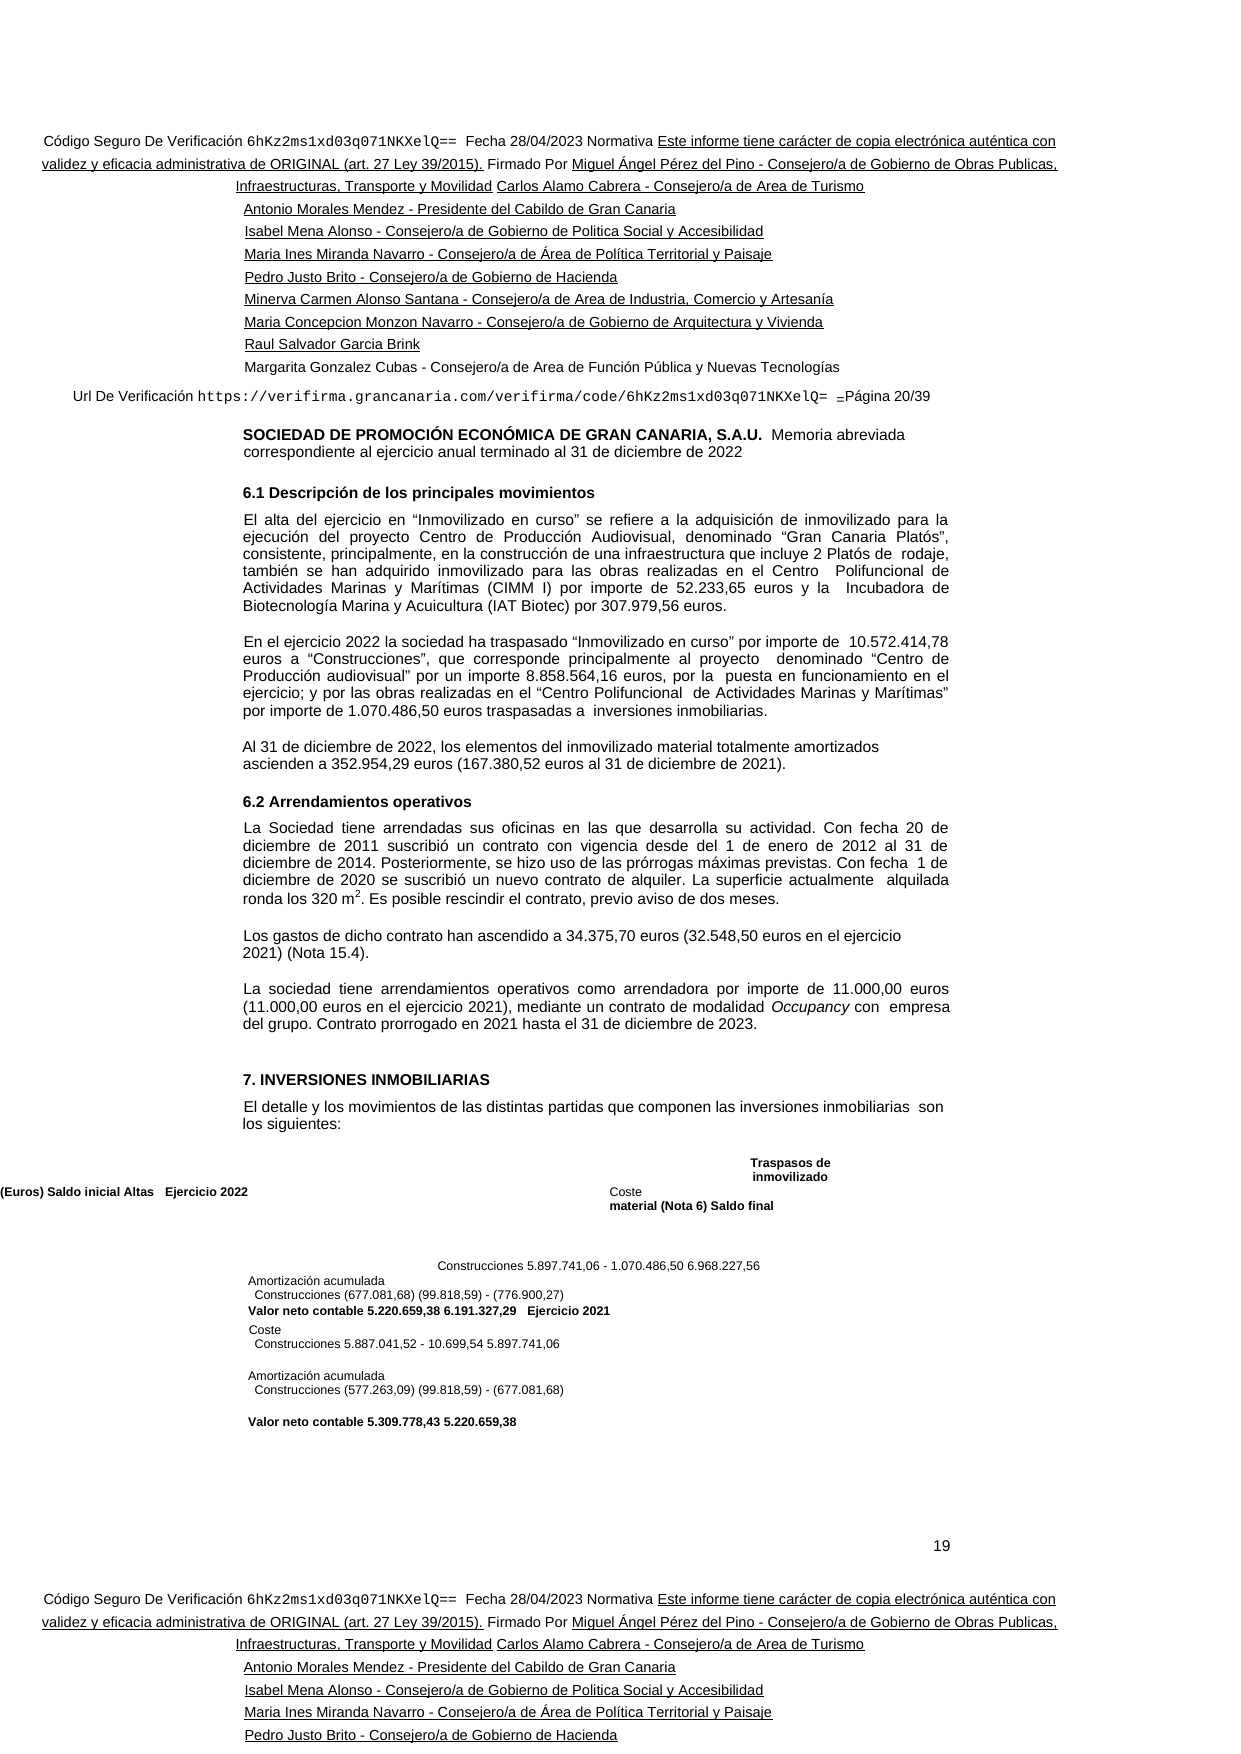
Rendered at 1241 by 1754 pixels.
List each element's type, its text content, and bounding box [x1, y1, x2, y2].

text material (Nota 6) Saldo final [609, 1199, 1219, 1213]
text El alta del ejercicio en “Inmovilizado en curso” se refiere a la adquisición de inmovilizado para la ejecución del proyecto Centro de Producción Audiovisual, denominado “Gran Canaria Platós”, consistente, principalmente, en la construcción de una infraestructura que incluye 2 Platós de rodaje, también se han adquirido inmovilizado para las obras realizadas en el Centro Polifuncional de Actividades Marinas y Marítimas (CIMM I) por importe de 52.233,65 euros y la Incubadora de Biotecnología Marina y Acuicultura (IAT Biotec) por 307.979,56 euros. [243, 511, 950, 614]
text Valor neto contable 5.309.778,43 5.220.659,38 [248, 1414, 1219, 1429]
text Pedro Justo Brito - Consejero/a de Gobierno de Hacienda [244, 1727, 1219, 1743]
text (Euros) Saldo inicial Altas Ejercicio 2022 [0, 1184, 609, 1199]
picture [1069, 1549, 1189, 1669]
text Isabel Mena Alonso - Consejero/a de Gobierno de Politica Social y Accesibilidad [244, 223, 1069, 240]
text inmovilizado [0, 1170, 828, 1184]
text Minerva Carmen Alonso Santana - Consejero/a de Area de Industria, Comercio y Artesanía [244, 291, 1219, 308]
text Pedro Justo Brito - Consejero/a de Gobierno de Hacienda [244, 268, 1219, 285]
text La Sociedad tiene arrendadas sus oficinas en las que desarrolla su actividad. Con fecha 20 de diciembre de 2011 suscribió un contrato con vigencia desde del 1 de enero de 2012 al 31 de diciembre de 2014. Posteriormente, se hizo uso de las prórrogas máximas previstas. Con fecha 1 de diciembre de 2020 se suscribió un nuevo contrato de alquiler. La superficie actualmente alquilada ronda los 320 m2. Es posible rescindir el contrato, previo aviso de dos meses. [243, 820, 950, 908]
text Margarita Gonzalez Cubas - Consejero/a de Area de Función Pública y Nuevas Tecnologías [244, 359, 1219, 375]
text Antonio Morales Mendez - Presidente del Cabildo de Gran Canaria [243, 200, 1069, 217]
text Maria Ines Miranda Navarro - Consejero/a de Área de Política Territorial y Paisaje [244, 1704, 1219, 1721]
picture [1069, 127, 1189, 247]
text 7. INVERSIONES INMOBILIARIAS [243, 1071, 1219, 1089]
text Coste [609, 1184, 1219, 1199]
text Coste [248, 1322, 1219, 1337]
text Traspasos de [0, 1156, 831, 1170]
text Antonio Morales Mendez - Presidente del Cabildo de Gran Canaria [243, 1659, 1219, 1676]
text Amortización acumulada [248, 1368, 1219, 1383]
text Construcciones 5.887.041,52 - 10.699,54 5.897.741,06 [254, 1337, 1219, 1351]
text En el ejercicio 2022 la sociedad ha traspasado “Inmovilizado en curso” por importe de 10.572.414,78 euros a “Construcciones”, que corresponde principalmente al proyecto denominado “Centro de Producción audiovisual” por un importe 8.858.564,16 euros, por la puesta en funcionamiento en el ejercicio; y por las obras realizadas en el “Centro Polifuncional de Actividades Marinas y Marítimas” por importe de 1.070.486,50 euros traspasadas a inversiones inmobiliarias. [243, 633, 950, 719]
text 19 [0, 1536, 950, 1554]
text Los gastos de dicho contrato han ascendido a 34.375,70 euros (32.548,50 euros en el ejercicio 2021) (Nota 15.4). [242, 928, 950, 962]
text Isabel Mena Alonso - Consejero/a de Gobierno de Politica Social y Accesibilidad [244, 1681, 1219, 1698]
text 6.2 Arrendamientos operativos [243, 793, 1219, 811]
text Construcciones (577.263,09) (99.818,59) - (677.081,68) [254, 1383, 1219, 1397]
text Amortización acumulada [248, 1273, 1219, 1288]
text Url De Verificación https://verifirma.grancanaria.com/verifirma/code/6hKz2ms1xd03q071NKXelQ= =Página 20/39 [73, 381, 1059, 408]
text Raul Salvador Garcia Brink [244, 336, 1219, 353]
text 6.1 Descripción de los principales movimientos [243, 484, 1219, 502]
text SOCIEDAD DE PROMOCIÓN ECONÓMICA DE GRAN CANARIA, S.A.U. Memoria abreviada correspondiente al ejercicio anual terminado al 31 de diciembre de 2022 [243, 426, 922, 461]
text Código Seguro De Verificación 6hKz2ms1xd03q071NKXelQ== Fecha 28/04/2023 Normativa Este informe tiene carácter de copia electrónica auténtica con validez y eficacia administrativa de ORIGINAL (art. 27 Ley 39/2015). Firmado Por Miguel Ángel Pérez del Pino - Consejero/a de Gobierno de Obras Publicas, Infraestructuras, Transporte y Movilidad Carlos Alamo Cabrera - Consejero/a de Area de Turismo [33, 1591, 1069, 1652]
text Construcciones 5.897.741,06 - 1.070.486,50 6.968.227,56 [254, 1259, 943, 1273]
text La sociedad tiene arrendamientos operativos como arrendadora por importe de 11.000,00 euros (11.000,00 euros en el ejercicio 2021), mediante un contrato de modalidad Occupancy con empresa del grupo. Contrato prorrogado en 2021 hasta el 31 de diciembre de 2023. [243, 981, 950, 1033]
text Código Seguro De Verificación 6hKz2ms1xd03q071NKXelQ== Fecha 28/04/2023 Normativa Este informe tiene carácter de copia electrónica auténtica con validez y eficacia administrativa de ORIGINAL (art. 27 Ley 39/2015). Firmado Por Miguel Ángel Pérez del Pino - Consejero/a de Gobierno de Obras Publicas, Infraestructuras, Transporte y Movilidad Carlos Alamo Cabrera - Consejero/a de Area de Turismo [33, 132, 1069, 194]
text Valor neto contable 5.220.659,38 6.191.327,29 Ejercicio 2021 [248, 1304, 943, 1318]
text El detalle y los movimientos de las distintas partidas que componen las inversiones inmobiliarias son los siguientes: [242, 1098, 950, 1133]
text Al 31 de diciembre de 2022, los elementos del inmovilizado material totalmente amortizados ascienden a 352.954,29 euros (167.380,52 euros al 31 de diciembre de 2021). [242, 739, 950, 773]
text Maria Ines Miranda Navarro - Consejero/a de Área de Política Territorial y Paisaje [244, 246, 1219, 262]
text Maria Concepcion Monzon Navarro - Consejero/a de Gobierno de Arquitectura y Vivienda [244, 313, 1219, 330]
text Construcciones (677.081,68) (99.818,59) - (776.900,27) [248, 1288, 943, 1302]
